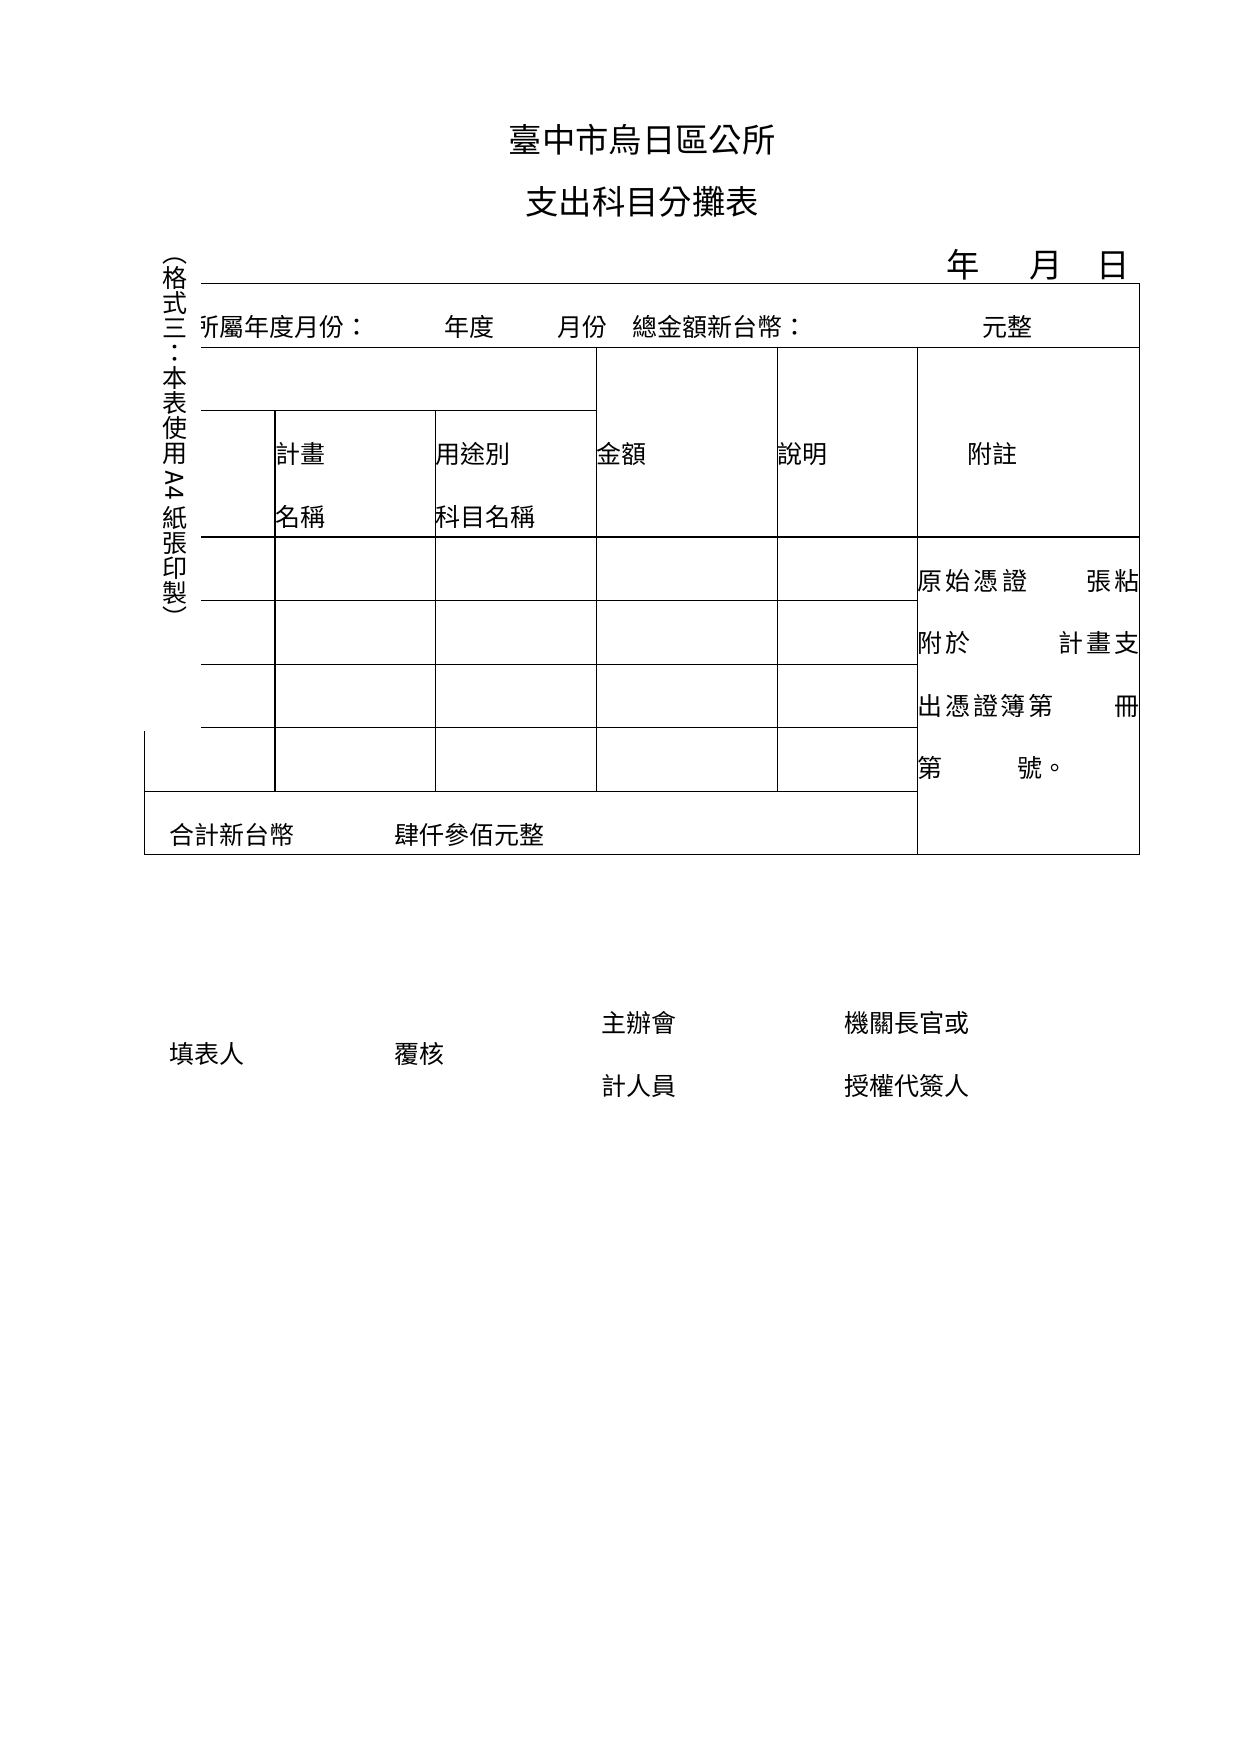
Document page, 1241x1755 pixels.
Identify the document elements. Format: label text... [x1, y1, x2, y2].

table_cell [201, 665, 274, 727]
table_header 臺中市烏日區公所 [145, 96, 1139, 158]
table_cell [436, 538, 596, 600]
table_cell [436, 601, 596, 663]
table_header 填表人 [167, 980, 392, 1105]
table_header 機關長官或 授權代簽人 [842, 980, 1142, 1105]
table_cell [276, 538, 435, 600]
table_cell 原始憑證 張粘附於 計畫支出憑證簿第 冊第 號。 [918, 538, 1139, 854]
table_cell 計畫 名稱 [276, 411, 435, 536]
table_header 主辦會 計人員 [598, 980, 842, 1105]
table_cell 支出科目分攤表 [145, 158, 1139, 221]
table_cell 說明 [778, 348, 917, 536]
table_cell [436, 665, 596, 727]
table_cell [276, 665, 435, 727]
table_cell 用途別 科目名稱 [436, 411, 596, 536]
table_cell 合計新台幣 肆仟參佰元整 [145, 792, 917, 854]
table_cell [778, 538, 917, 600]
table_cell [145, 728, 274, 791]
table_cell [778, 728, 917, 791]
table_cell [276, 601, 435, 663]
table_cell [276, 728, 435, 791]
table_cell [597, 728, 777, 791]
table_cell 編號 [201, 411, 274, 536]
table_cell 所屬年度月份： 年度 月份 總金額新台幣： 元整 [201, 284, 1139, 347]
table_cell [201, 538, 274, 600]
table_cell [778, 665, 917, 727]
table_cell 附註 [918, 348, 1139, 536]
table_cell [778, 601, 917, 663]
table_cell 年 月 日 [126, 221, 1139, 731]
table_cell [436, 728, 596, 791]
table_cell [597, 601, 777, 663]
table_cell 科目 [201, 348, 596, 410]
table_cell [597, 538, 777, 600]
table_header 覆核 [392, 980, 598, 1105]
table_cell 金額 [597, 348, 777, 536]
table_cell [201, 601, 274, 663]
table_cell [597, 665, 777, 727]
